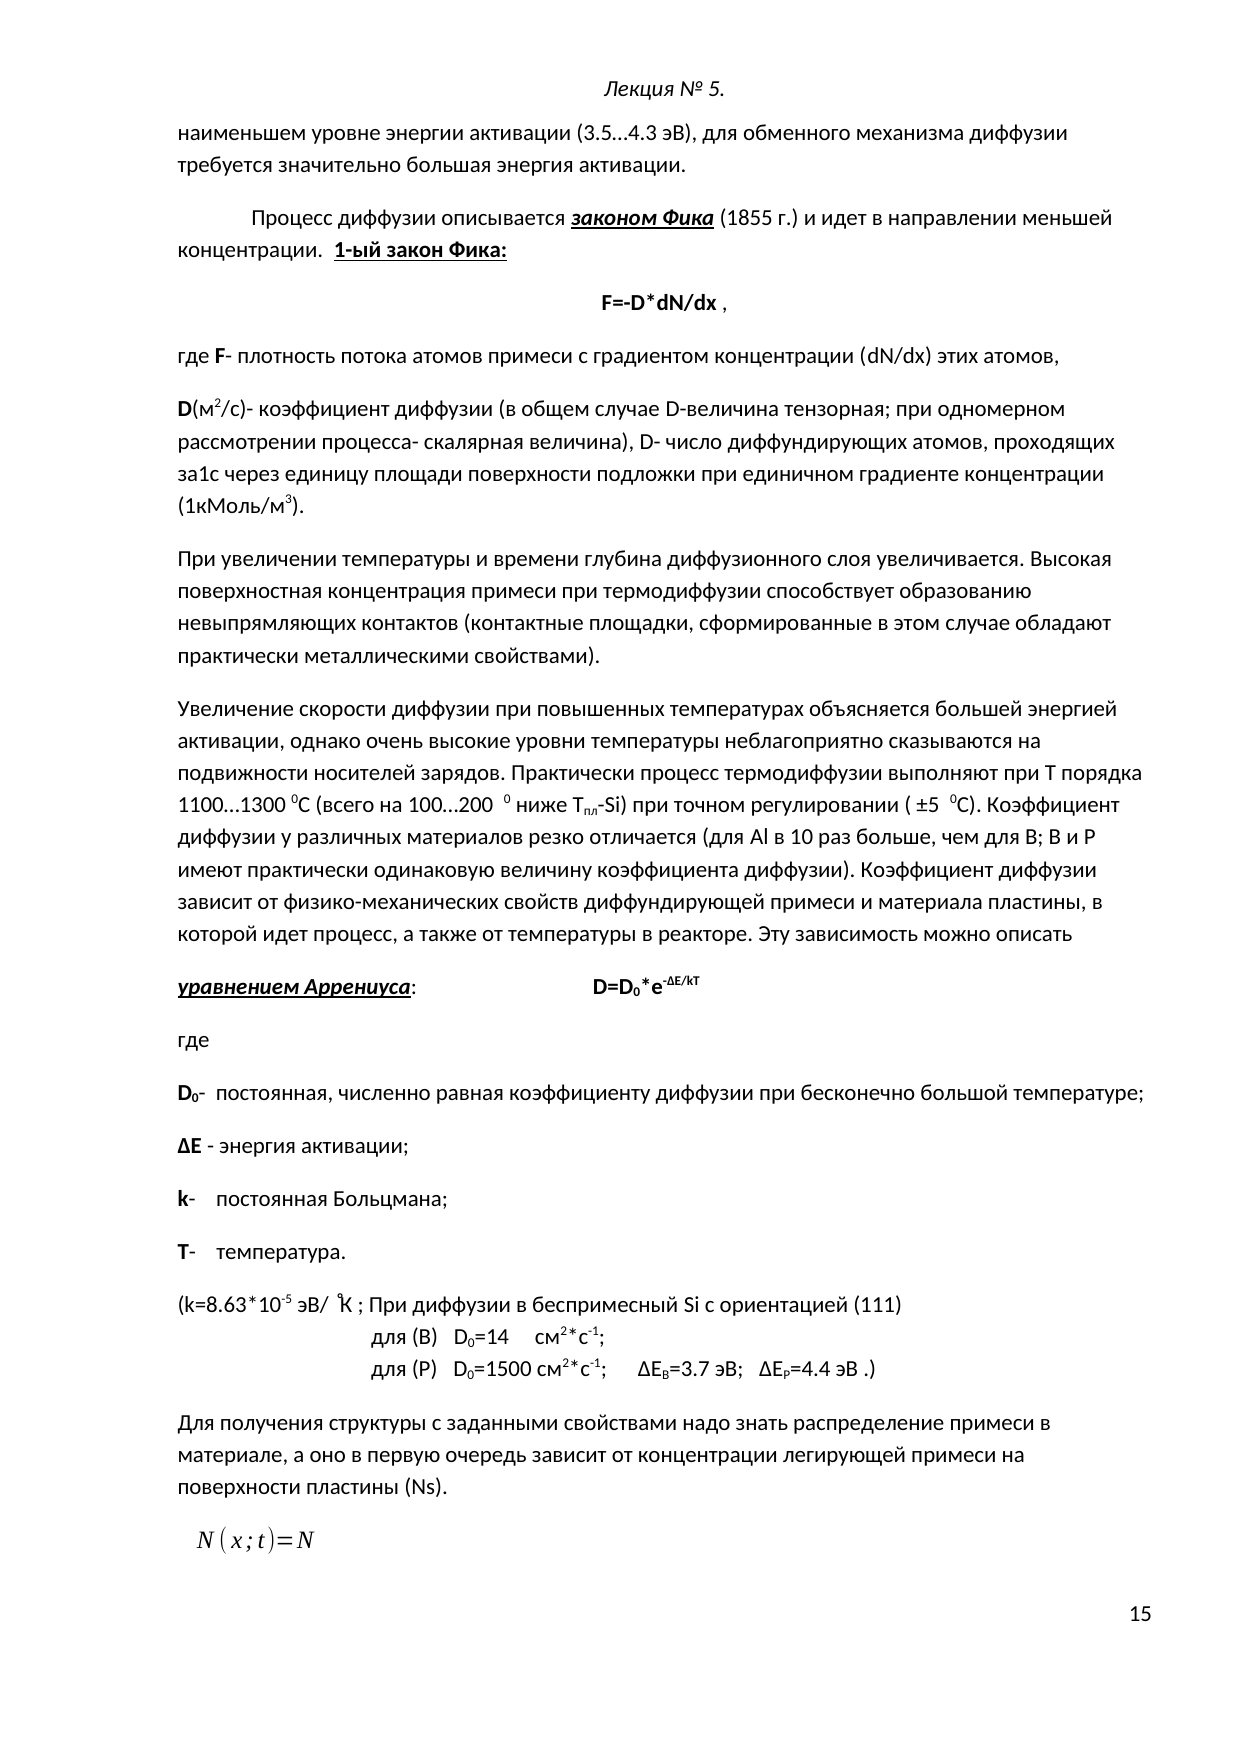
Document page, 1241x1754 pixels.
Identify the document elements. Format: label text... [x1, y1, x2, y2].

text где F- плотность потока атомов примеси с градиентом концентрации (dN/dx) этих атомов, [177, 342, 1152, 369]
text F=-D*dN/dx , [177, 288, 1152, 317]
text Для получения структуры с заданными свойствами надо знать распределение примеси в материале, а оно в первую очередь зависит от концентрации легирующей примеси на поверхности пластины (Ns). [177, 1408, 1152, 1500]
text ΔE - энергия активации; [177, 1131, 1152, 1159]
text уравнением Аррениуса: D=D0*e-ΔE/kT [177, 972, 1152, 1000]
text Т- температура. [177, 1237, 1152, 1265]
text D(м2/c)- коэффициент диффузии (в общем случае D-величина тензорная; при одномерном рассмотрении процесса- скалярная величина), D- число диффундирующих атомов, проходящих за1с через единицу площади поверхности подложки при единичном градиенте концентрации (1кМоль/м3). [177, 394, 1152, 519]
text При увеличении температуры и времени глубина диффузионного слоя увеличивается. Высокая поверхностная концентрация примеси при термодиффузии способствует образованию невыпрямляющих контактов (контактные площадки, сформированные в этом случае обладают практически металлическими свойствами). [177, 544, 1152, 669]
text D0- постоянная, численно равная коэффициенту диффузии при бесконечно большой температуре; [177, 1078, 1152, 1106]
text наименьшем уровне энергии активации (3.5…4.3 эВ), для обменного механизма диффузии требуется значительно большая энергия активации. [177, 118, 1152, 178]
text k- постоянная Больцмана; [177, 1184, 1152, 1212]
text (k=8.63*10-5 эВ/ ̊К ; При диффузии в беспримесный Si с ориентацией (111) для (В) D0=14 см2*с-1; для (Р) D0=1500 см2*с-1; ΔEВ=3.7 эВ; ΔEР=4.4 эВ .) [177, 1290, 1152, 1383]
text Процесс диффузии описывается законом Фика (1855 г.) и идет в направлении меньшей концентрации. 1-ый закон Фика: [177, 203, 1152, 263]
text где [177, 1025, 1152, 1053]
text Увеличение скорости диффузии при повышенных температурах объясняется большей энергией активации, однако очень высокие уровни температуры неблагоприятно сказываются на подвижности носителей зарядов. Практически процесс термодиффузии выполняют при Т порядка 1100…1300 0С (всего на 100…200 0 ниже Тпл-Si) при точном регулировании ( ±5 0С). Коэффициент диффузии у различных материалов резко отличается (для Al в 10 раз больше, чем для В; В и Р имеют практически одинаковую величину коэффициента диффузии). Коэффициент диффузии зависит от физико-механических свойств диффундирующей примеси и материала пластины, в которой идет процесс, а также от температуры в реакторе. Эту зависимость можно описать [177, 694, 1152, 947]
